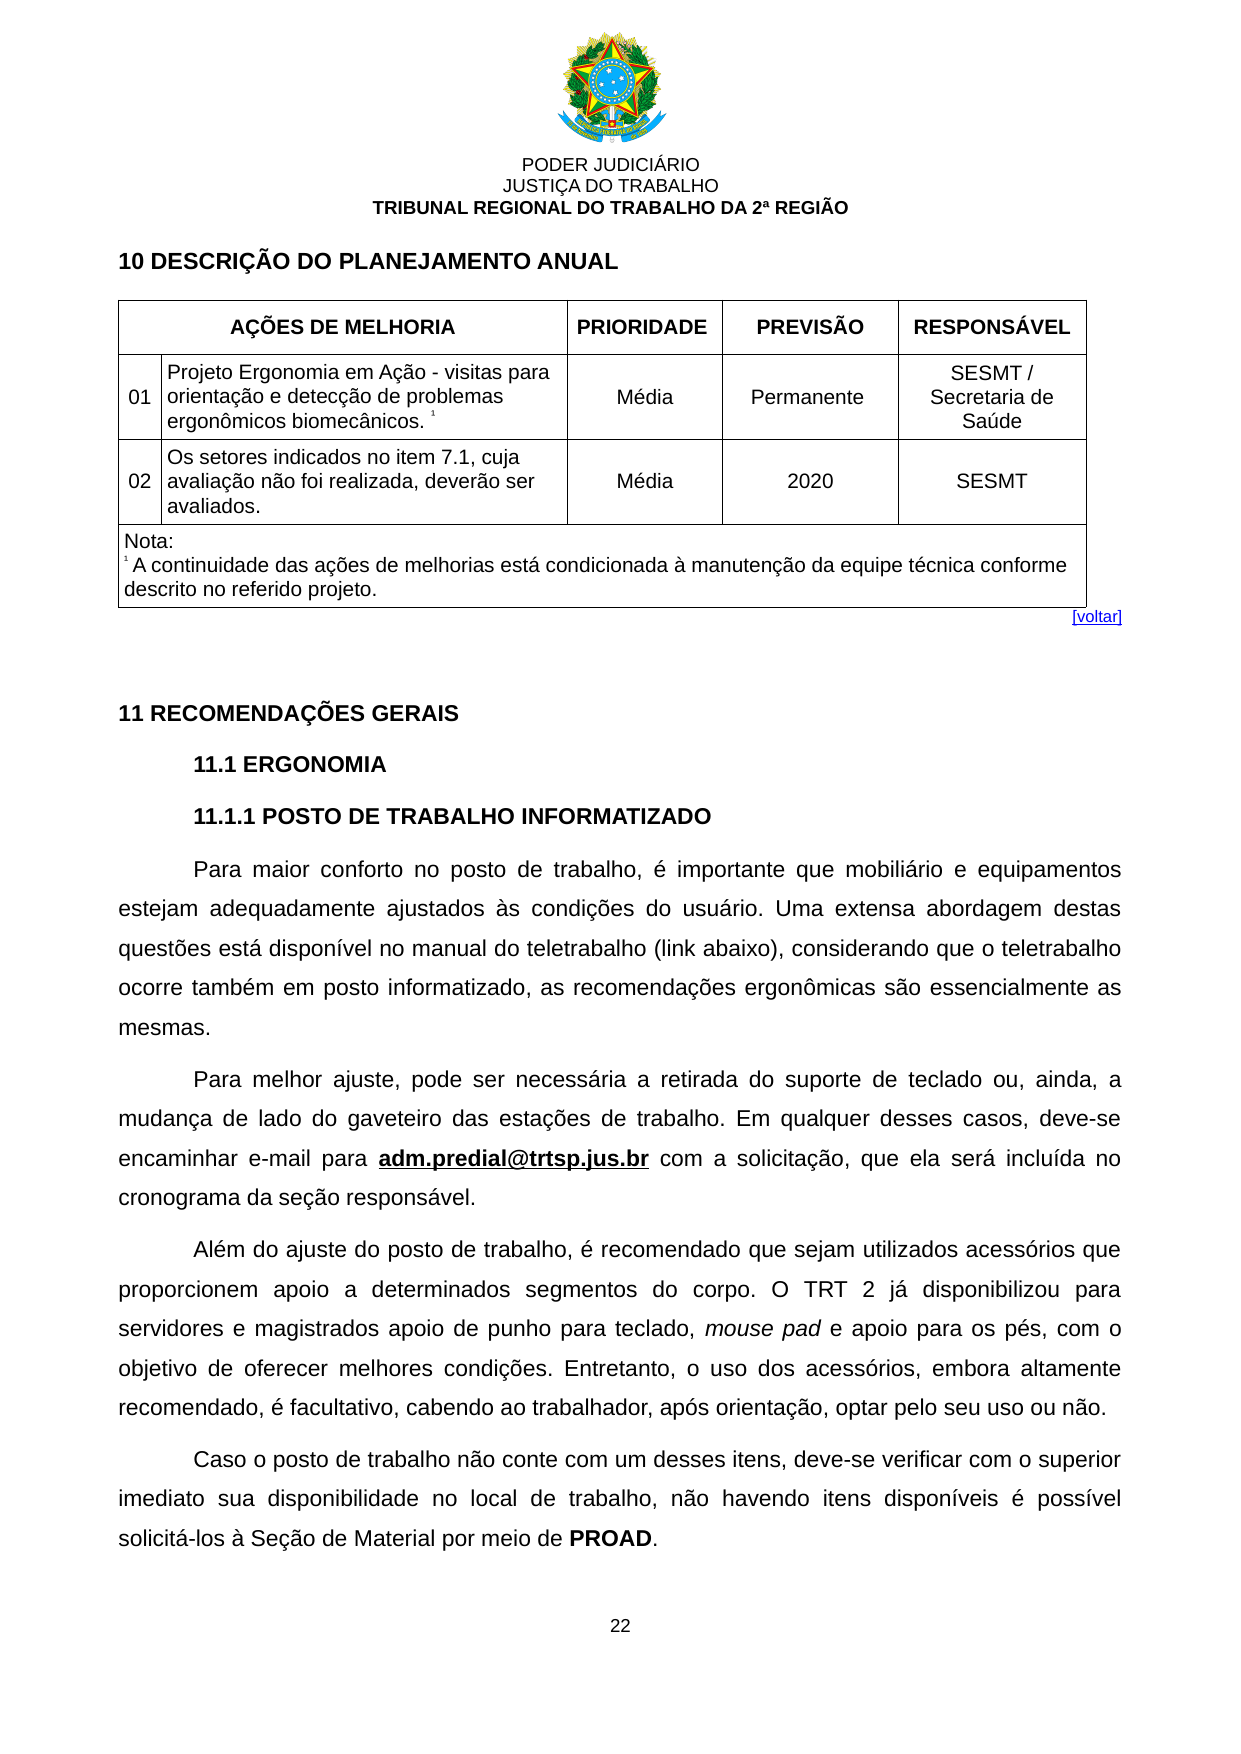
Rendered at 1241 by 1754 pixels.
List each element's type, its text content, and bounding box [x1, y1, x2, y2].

text Caso o posto de trabalho não conte com um desses itens, deve-se verificar com o superior imediato sua disponibilidade no local de trabalho, não havendo itens disponíveis é possível solicitá-los à Seção de Material por meio de PROAD. [118, 1446, 1122, 1551]
table_cell SESMT [899, 440, 1086, 523]
table_cell 02 [119, 440, 161, 523]
text Para melhor ajuste, pode ser necessária a retirada do suporte de teclado ou, ainda, a mudança de lado do gaveteiro das estações de trabalho. Em qualquer desses casos, deve-se encaminhar e-mail para adm.predial@trtsp.jus.br com a solicitação, que ela será incluída no cronograma da seção responsável. [118, 1066, 1122, 1211]
text 11.1.1 POSTO DE TRABALHO INFORMATIZADO [118, 803, 1122, 829]
table_cell Média [568, 355, 722, 439]
subtitle 11 RECOMENDAÇÕES GERAIS [118, 700, 1122, 726]
text Para maior conforto no posto de trabalho, é importante que mobiliário e equipamentos estejam adequadamente ajustados às condições do usuário. Uma extensa abordagem destas questões está disponível no manual do teletrabalho (link abaixo), considerando que o teletrabalho ocorre também em posto informatizado, as recomendações ergonômicas são essencialmente as mesmas. [118, 856, 1122, 1040]
text [voltar] [118, 607, 1122, 626]
table_cell Os setores indicados no item 7.1, cuja avaliação não foi realizada, deverão ser avaliados. [162, 440, 567, 523]
table_cell 2020 [723, 440, 898, 523]
table_cell Nota: ¹ A continuidade das ações de melhorias está condicionada à manutenção da equipe técnica conforme descrito no referido projeto. [119, 525, 1086, 607]
table_header AÇÕES DE MELHORIA [119, 301, 567, 354]
table_cell 01 [119, 355, 161, 439]
table_header PRIORIDADE [568, 301, 722, 354]
text Além do ajuste do posto de trabalho, é recomendado que sejam utilizados acessórios que proporcionem apoio a determinados segmentos do corpo. O TRT 2 já disponibilizou para servidores e magistrados apoio de punho para teclado, mouse pad e apoio para os pés, com o objetivo de oferecer melhores condições. Entretanto, o uso dos acessórios, embora altamente recomendado, é facultativo, cabendo ao trabalhador, após orientação, optar pelo seu uso ou não. [118, 1236, 1122, 1420]
subtitle 11.1 ERGONOMIA [118, 751, 1122, 778]
table_cell SESMT / Secretaria de Saúde [899, 355, 1086, 439]
table_cell Média [568, 440, 722, 523]
table_header RESPONSÁVEL [899, 301, 1086, 354]
table_cell Projeto Ergonomia em Ação - visitas para orientação e detecção de problemas ergonômicos biomecânicos. ¹ [162, 355, 567, 439]
subtitle 10 DESCRIÇÃO DO PLANEJAMENTO ANUAL [118, 248, 1122, 274]
table_cell Permanente [723, 355, 898, 439]
table_header PREVISÃO [723, 301, 898, 354]
